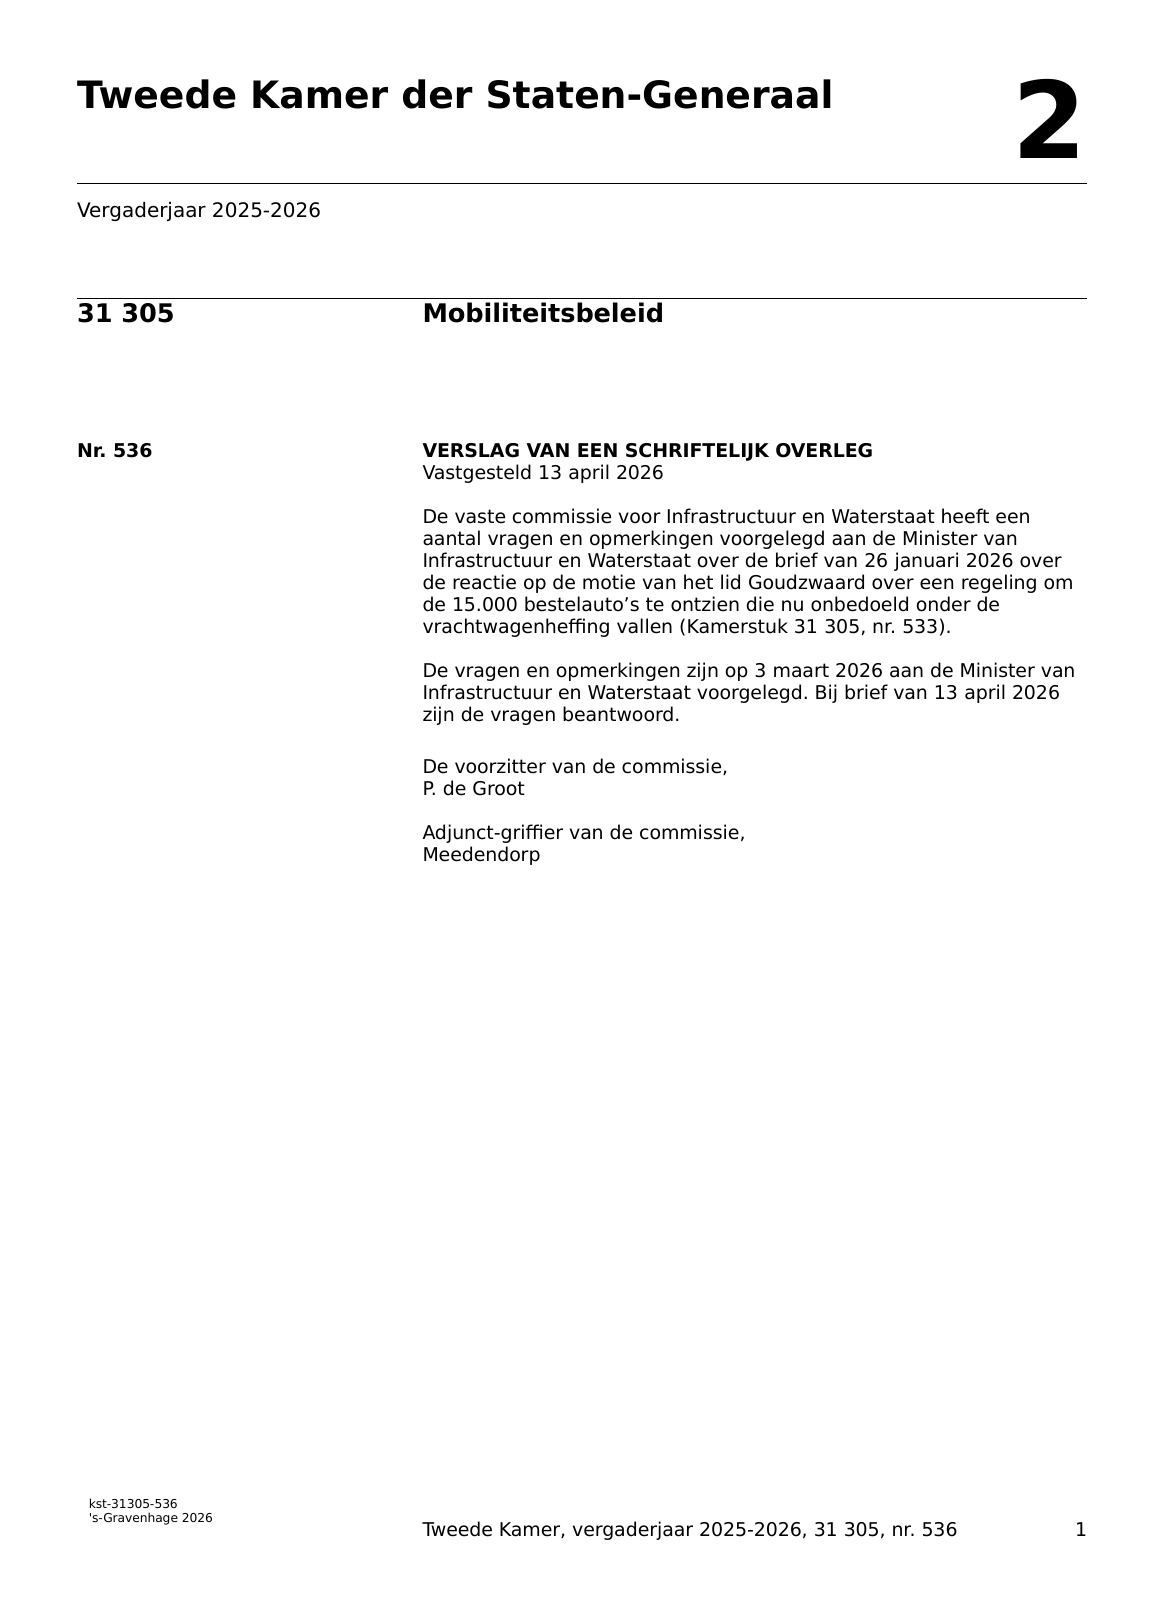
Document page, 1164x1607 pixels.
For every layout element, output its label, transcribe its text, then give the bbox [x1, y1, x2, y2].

text De vragen en opmerkingen zijn op 3 maart 2026 aan de Minister van Infrastructuur en Waterstaat voorgelegd. Bij brief van 13 april 2026 zijn de vragen beantwoord. [422, 660, 1087, 726]
text kst-31305-536 [88, 1497, 323, 1511]
text De vaste commissie voor Infrastructuur en Waterstaat heeft een aantal vragen en opmerkingen voorgelegd aan de Minister van Infrastructuur en Waterstaat over de brief van 26 januari 2026 over de reactie op de motie van het lid Goudzwaard over een regeling om de 15.000 bestelauto’s te ontzien die nu onbedoeld onder de vrachtwagenheffing vallen (Kamerstuk 31 305, nr. 533). [422, 506, 1087, 638]
text Vastgesteld 13 april 2026 [422, 462, 1087, 484]
table_header 2 [886, 59, 1087, 183]
subtitle 31 305 Mobiliteitsbeleid [77, 299, 1087, 329]
text Adjunct-griffier van de commissie, Meedendorp [422, 822, 1087, 866]
subtitle Nr. 536 VERSLAG VAN EEN SCHRIFTELIJK OVERLEG [77, 440, 1087, 462]
table_header Tweede Kamer der Staten-Generaal [77, 59, 886, 183]
text 's-Gravenhage 2026 [88, 1511, 323, 1525]
text De voorzitter van de commissie, P. de Groot [422, 756, 1087, 800]
table_cell Vergaderjaar 2025-2026 [77, 184, 1087, 298]
